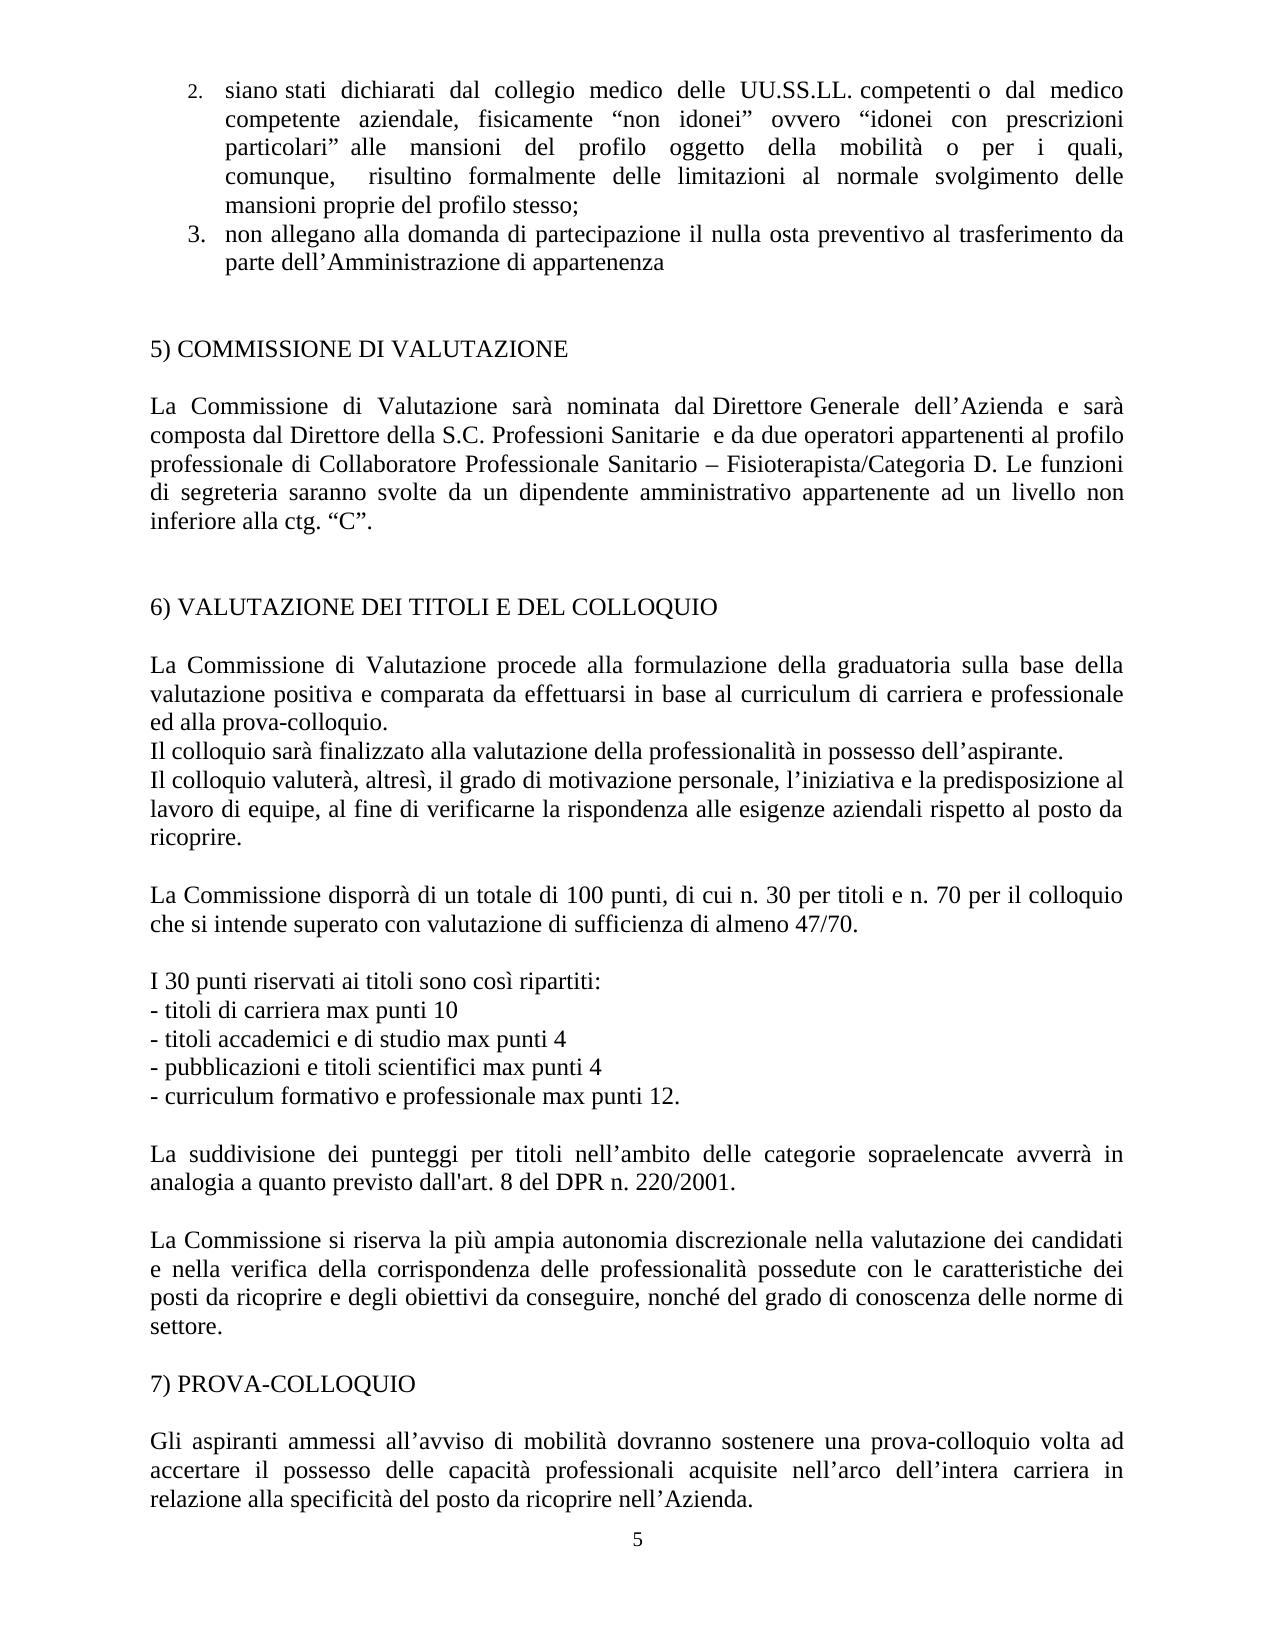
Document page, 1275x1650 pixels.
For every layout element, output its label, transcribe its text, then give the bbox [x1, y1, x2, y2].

list siano stati dichiarati dal collegio medico delle UU.SS.LL. competenti o dal medico competente aziendale, fisicamente “non idonei” ovvero “idonei con prescrizioni particolari” alle mansioni del profilo oggetto della mobilità o per i quali, comunque, risultino formalmente delle limitazioni al normale svolgimento delle mansioni proprie del profilo stesso; [187, 75, 1125, 219]
text - titoli accademici e di studio max punti 4 [150, 1024, 1125, 1052]
text Gli aspiranti ammessi all’avviso di mobilità dovranno sostenere una prova-colloquio volta ad accertare il possesso delle capacità professionali acquisite nell’arco dell’intera carriera in relazione alla specificità del posto da ricoprire nell’Azienda. [150, 1426, 1125, 1512]
list non allegano alla domanda di partecipazione il nulla osta preventivo al trasferimento da parte dell’Amministrazione di appartenenza [187, 219, 1125, 276]
text - curriculum formativo e professionale max punti 12. [150, 1081, 1125, 1110]
text - pubblicazioni e titoli scientifici max punti 4 [150, 1052, 1125, 1081]
text La Commissione di Valutazione sarà nominata dal Direttore Generale dell’Azienda e sarà composta dal Direttore della S.C. Professioni Sanitarie e da due operatori appartenenti al profilo professionale di Collaboratore Professionale Sanitario – Fisioterapista/Categoria D. Le funzioni di segreteria saranno svolte da un dipendente amministrativo appartenente ad un livello non inferiore alla ctg. “C”. [150, 391, 1125, 535]
text La Commissione si riserva la più ampia autonomia discrezionale nella valutazione dei candidati e nella verifica della corrispondenza delle professionalità possedute con le caratteristiche dei posti da ricoprire e degli obiettivi da conseguire, nonché del grado di conoscenza delle norme di settore. [150, 1225, 1125, 1340]
text I 30 punti riservati ai titoli sono così ripartiti: [150, 966, 1125, 995]
text 5) COMMISSIONE DI VALUTAZIONE [150, 334, 1125, 362]
text Il colloquio sarà finalizzato alla valutazione della professionalità in possesso dell’aspirante. [150, 736, 1125, 765]
text 6) VALUTAZIONE DEI TITOLI E DEL COLLOQUIO [150, 592, 1125, 621]
text 7) PROVA-COLLOQUIO [150, 1369, 1125, 1397]
text La suddivisione dei punteggi per titoli nell’ambito delle categorie sopraelencate avverrà in analogia a quanto previsto dall'art. 8 del DPR n. 220/2001. [150, 1139, 1125, 1196]
text La Commissione disporrà di un totale di 100 punti, di cui n. 30 per titoli e n. 70 per il colloquio che si intende superato con valutazione di sufficienza di almeno 47/70. [150, 880, 1125, 937]
text La Commissione di Valutazione procede alla formulazione della graduatoria sulla base della valutazione positiva e comparata da effettuarsi in base al curriculum di carriera e professionale ed alla prova-colloquio. [150, 650, 1125, 736]
text - titoli di carriera max punti 10 [150, 995, 1125, 1024]
text Il colloquio valuterà, altresì, il grado di motivazione personale, l’iniziativa e la predisposizione al lavoro di equipe, al fine di verificarne la rispondenza alle esigenze aziendali rispetto al posto da ricoprire. [150, 765, 1125, 851]
